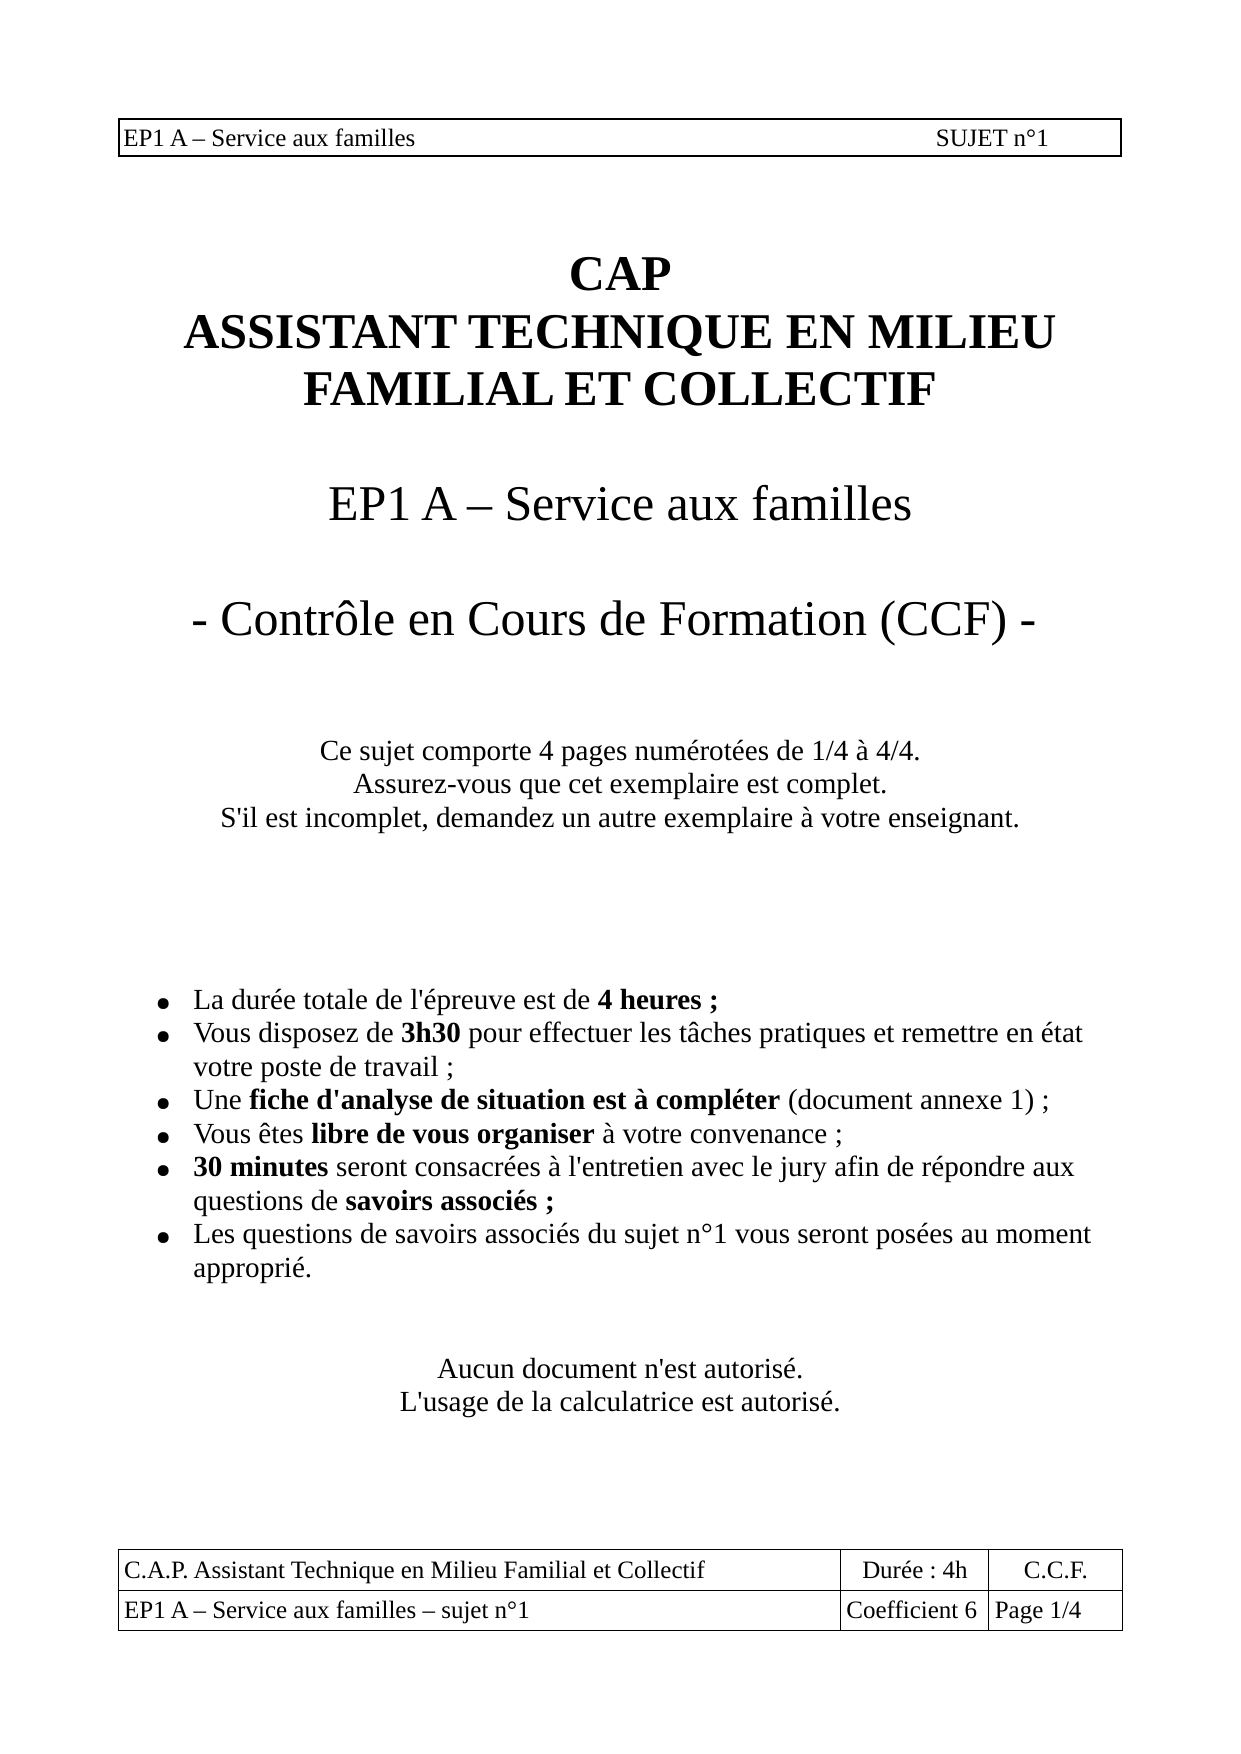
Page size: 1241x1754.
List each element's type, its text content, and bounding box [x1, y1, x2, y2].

text L'usage de la calculatrice est autorisé. [118, 1384, 1122, 1418]
list Les questions de savoirs associés du sujet n°10 vous seront posées au moment approprié. [156, 1217, 1122, 1284]
list 30 minutes seront consacrées à l'entretien avec le jury afin de répondre aux questions de savoirs associés ; [156, 1149, 1122, 1217]
text Ce sujet comporte 4 pages numérotées de 1/4 à 4/4. [118, 733, 1122, 766]
list Une fiche d'analyse de situation est à compléter (document annexe 1) ; [156, 1082, 1122, 1116]
text CAP [118, 244, 1122, 301]
list La durée totale de l'épreuve est de 4 heures ; [156, 982, 1122, 1015]
text S'il est incomplet, demandez un autre exemplaire à votre enseignant. [118, 800, 1122, 833]
text Assurez-vous que cet exemplaire est complet. [118, 766, 1122, 800]
list Vous disposez de 3h30 pour effectuer les tâches pratiques et remettre en état votre poste de travail ; [156, 1015, 1122, 1082]
text EP1 A – Service aux familles [118, 474, 1122, 531]
text Aucun document n'est autorisé. [118, 1351, 1122, 1384]
text ASSISTANT TECHNIQUE EN MILIEU FAMILIAL ET COLLECTIF [118, 301, 1122, 416]
text - Contrôle en Cours de Formation (CCF) - [118, 589, 1122, 646]
list Vous êtes libre de vous organiser à votre convenance ; [156, 1116, 1122, 1149]
